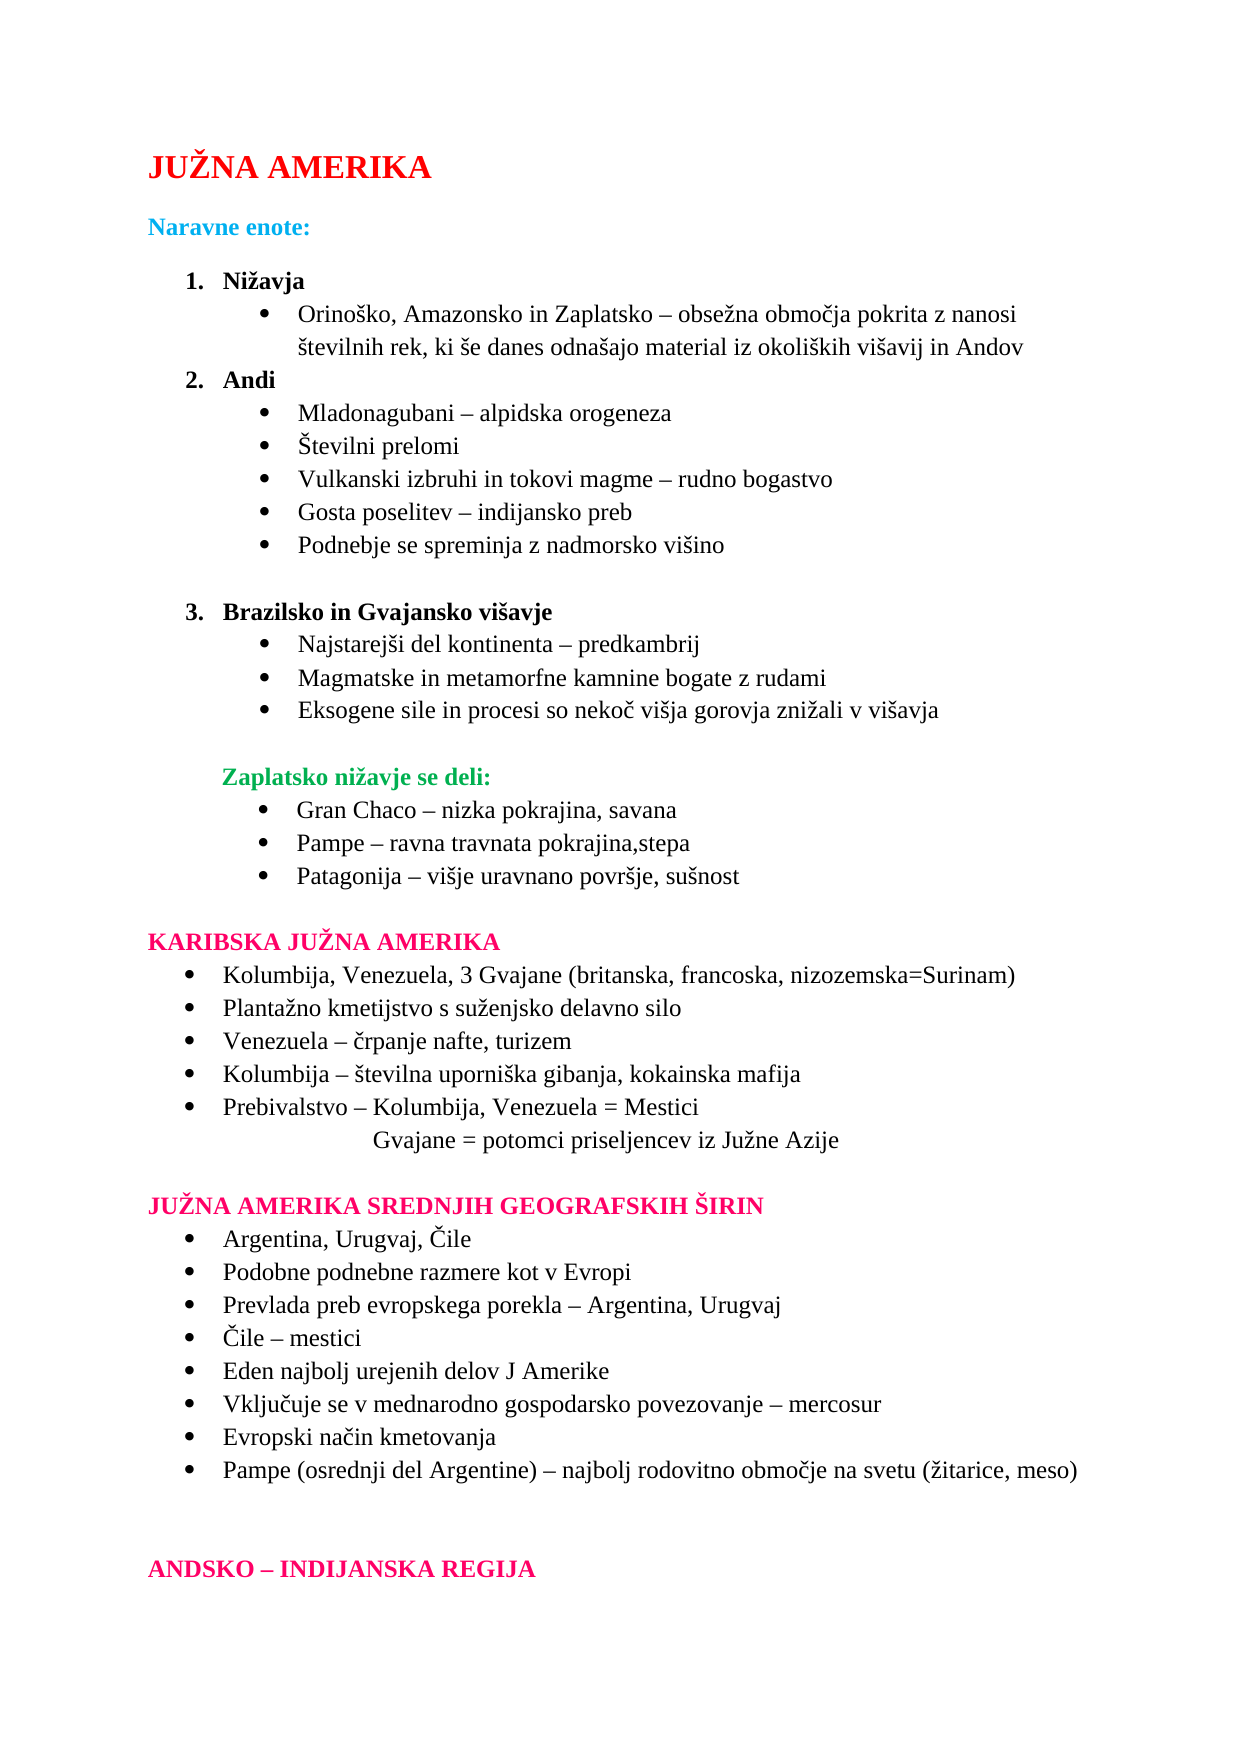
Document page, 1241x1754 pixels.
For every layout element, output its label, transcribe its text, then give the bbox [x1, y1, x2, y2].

list Brazilsko in Gvajansko višavje [185, 597, 1093, 625]
list Zaplatsko nižavje se deli: [221, 762, 1093, 790]
list Magmatske in metamorfne kamnine bogate z rudami [260, 663, 1093, 691]
list Številni prelomi [260, 431, 1093, 460]
list Kolumbija – številna uporniška gibanja, kokainska mafija [185, 1059, 1093, 1088]
list Argentina, Urugvaj, Čile [185, 1224, 1093, 1253]
list Kolumbija, Venezuela, 3 Gvajane (britanska, francoska, nizozemska=Surinam) [185, 960, 1093, 988]
list Andi [185, 365, 1093, 394]
list Gvajane = potomci priseljencev iz Južne Azije [223, 1125, 1093, 1154]
list Plantažno kmetijstvo s suženjsko delavno silo [185, 993, 1093, 1022]
list ANDSKO – INDIJANSKA REGIJA [148, 1554, 1093, 1583]
list KARIBSKA JUŽNA AMERIKA [148, 927, 1093, 956]
list Pampe – ravna travnata pokrajina,stepa [259, 828, 1093, 856]
list Gosta poselitev – indijansko preb [260, 497, 1093, 526]
list Podobne podnebne razmere kot v Evropi [185, 1257, 1093, 1286]
list Venezuela – črpanje nafte, turizem [185, 1026, 1093, 1054]
text Naravne enote: [148, 212, 1093, 241]
list Prevlada preb evropskega porekla – Argentina, Urugvaj [185, 1290, 1093, 1319]
list Gran Chaco – nizka pokrajina, savana [259, 795, 1093, 823]
list Nižavja [185, 266, 1093, 295]
list Vulkanski izbruhi in tokovi magme – rudno bogastvo [260, 464, 1093, 493]
list Patagonija – višje uravnano površje, sušnost [259, 861, 1093, 889]
text JUŽNA AMERIKA [148, 148, 1093, 186]
list Vključuje se v mednarodno gospodarsko povezovanje – mercosur [185, 1389, 1093, 1418]
list Mladonagubani – alpidska orogeneza [260, 398, 1093, 427]
list Orinoško, Amazonsko in Zaplatsko – obsežna območja pokrita z nanosi številnih rek, ki še danes odnašajo material iz okoliških višavij in Andov [260, 299, 1093, 361]
list Pampe (osrednji del Argentine) – najbolj rodovitno območje na svetu (žitarice, meso) [185, 1455, 1093, 1484]
list Eksogene sile in procesi so nekoč višja gorovja znižali v višavja [260, 696, 1093, 724]
list Podnebje se spreminja z nadmorsko višino [260, 531, 1093, 559]
list Evropski način kmetovanja [185, 1422, 1093, 1451]
list Eden najbolj urejenih delov J Amerike [185, 1356, 1093, 1385]
list Prebivalstvo – Kolumbija, Venezuela = Mestici [185, 1092, 1093, 1121]
list JUŽNA AMERIKA SREDNJIH GEOGRAFSKIH ŠIRIN [148, 1191, 1093, 1220]
list Najstarejši del kontinenta – predkambrij [260, 629, 1093, 658]
list Čile – mestici [185, 1323, 1093, 1352]
